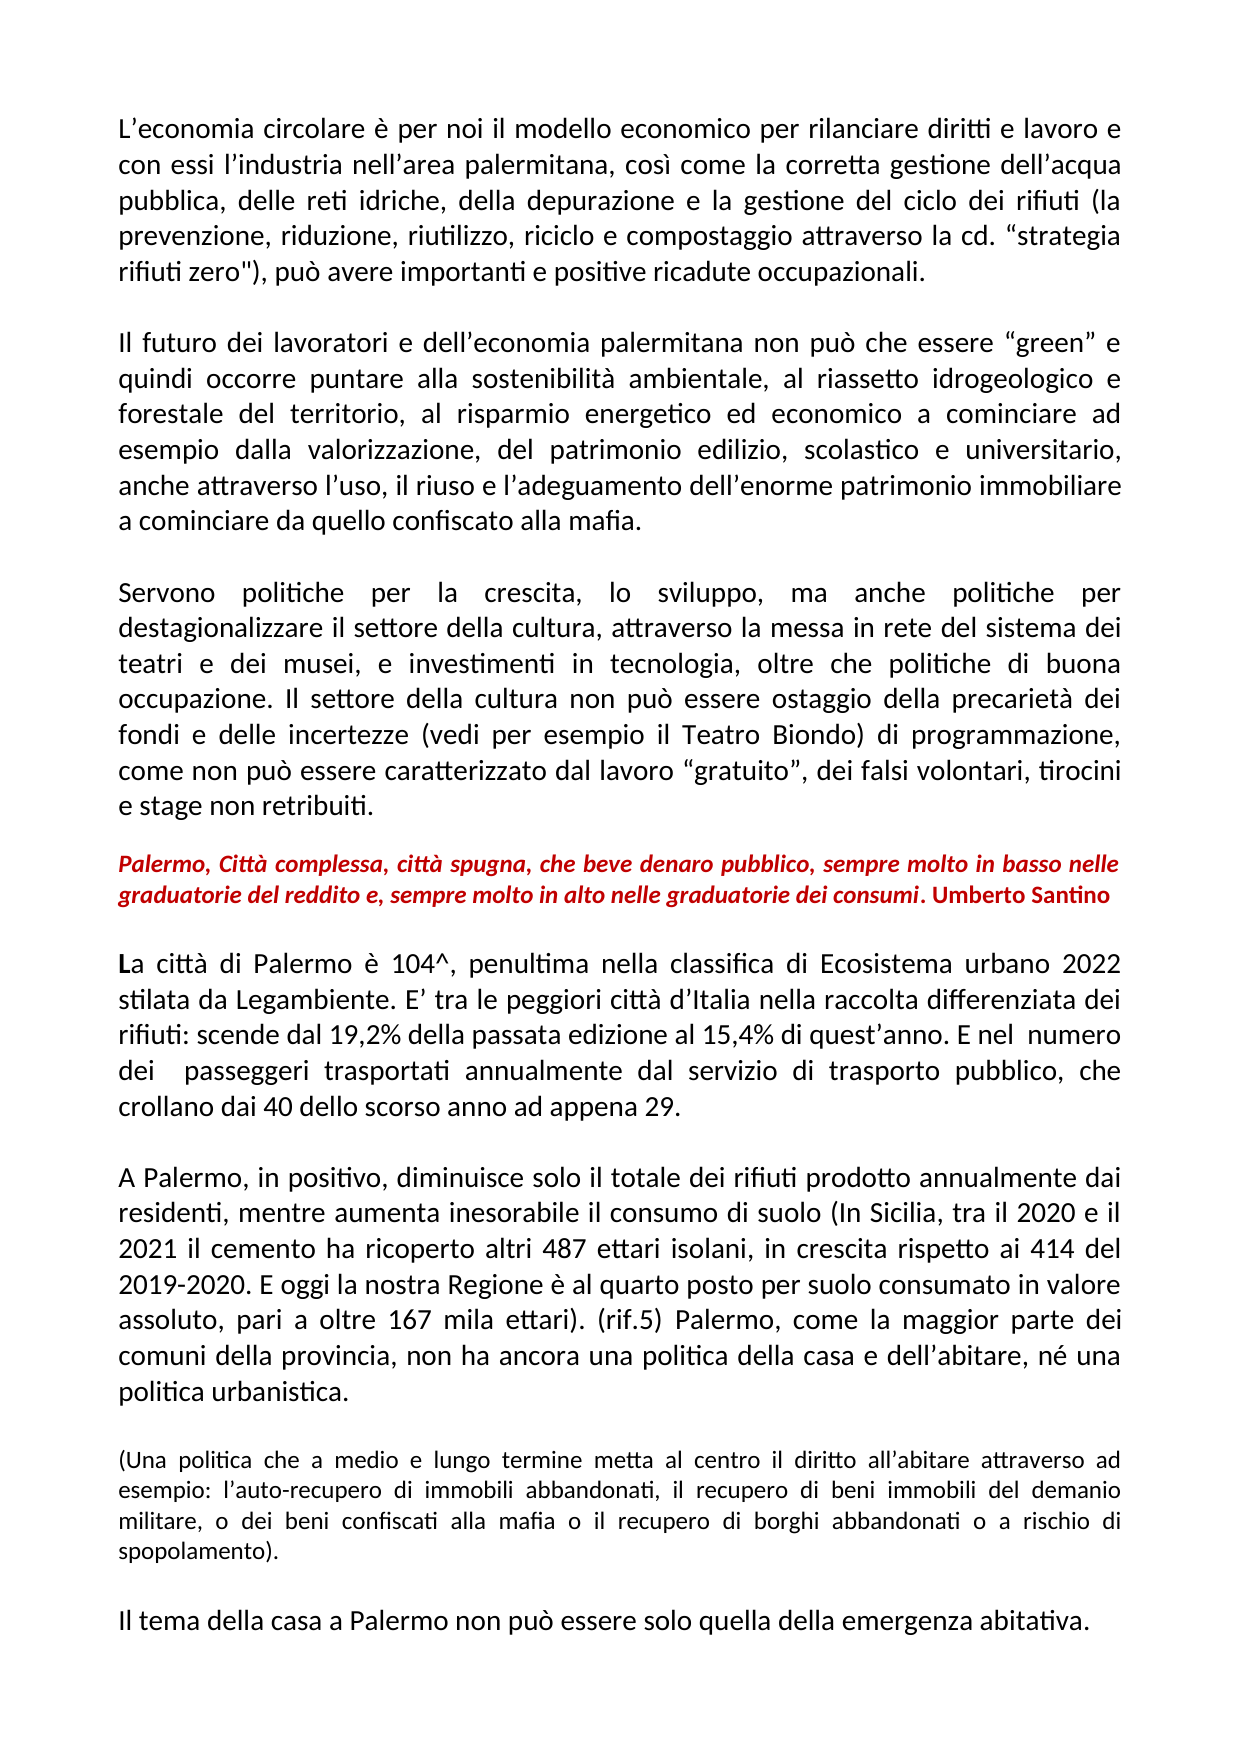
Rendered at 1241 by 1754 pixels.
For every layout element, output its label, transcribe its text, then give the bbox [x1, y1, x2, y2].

text L’economia circolare è per noi il modello economico per rilanciare diritti e lavoro e con essi l’industria nell’area palermitana, così come la corretta gestione dell’acqua pubblica, delle reti idriche, della depurazione e la gestione del ciclo dei rifiuti (la prevenzione, riduzione, riutilizzo, riciclo e compostaggio attraverso la cd. “strategia rifiuti zero"), può avere importanti e positive ricadute occupazionali. [118, 111, 1123, 289]
text La città di Palermo è 104^, penultima nella classifica di Ecosistema urbano 2022 stilata da Legambiente. E’ tra le peggiori città d’Italia nella raccolta differenziata dei rifiuti: scende dal 19,2% della passata edizione al 15,4% di quest’anno. E nel numero dei passeggeri trasportati annualmente dal servizio di trasporto pubblico, che crollano dai 40 dello scorso anno ad appena 29. [118, 945, 1123, 1123]
text (Una politica che a medio e lungo termine metta al centro il diritto all’abitare attraverso ad esempio: l’auto-recupero di immobili abbandonati, il recupero di beni immobili del demanio militare, o dei beni confiscati alla mafia o il recupero di borghi abbandonati o a rischio di spopolamento). [118, 1444, 1123, 1566]
text Il futuro dei lavoratori e dell’economia palermitana non può che essere “green” e quindi occorre puntare alla sostenibilità ambientale, al riassetto idrogeologico e forestale del territorio, al risparmio energetico ed economico a cominciare ad esempio dalla valorizzazione, del patrimonio edilizio, scolastico e universitario, anche attraverso l’uso, il riuso e l’adeguamento dell’enorme patrimonio immobiliare a cominciare da quello confiscato alla mafia. [118, 324, 1123, 538]
text Palermo, Città complessa, città spugna, che beve denaro pubblico, sempre molto in basso nelle graduatorie del reddito e, sempre molto in alto nelle graduatorie dei consumi. Umberto Santino [118, 848, 1123, 909]
text A Palermo, in positivo, diminuisce solo il totale dei rifiuti prodotto annualmente dai residenti, mentre aumenta inesorabile il consumo di suolo (In Sicilia, tra il 2020 e il 2021 il cemento ha ricoperto altri 487 ettari isolani, in crescita rispetto ai 414 del 2019-2020. E oggi la nostra Regione è al quarto posto per suolo consumato in valore assoluto, pari a oltre 167 mila ettari). (rif.5) Palermo, come la maggior parte dei comuni della provincia, non ha ancora una politica della casa e dell’abitare, né una politica urbanistica. [118, 1159, 1123, 1408]
text Servono politiche per la crescita, lo sviluppo, ma anche politiche per destagionalizzare il settore della cultura, attraverso la messa in rete del sistema dei teatri e dei musei, e investimenti in tecnologia, oltre che politiche di buona occupazione. Il settore della cultura non può essere ostaggio della precarietà dei fondi e delle incertezze (vedi per esempio il Teatro Biondo) di programmazione, come non può essere caratterizzato dal lavoro “gratuito”, dei falsi volontari, tirocini e stage non retribuiti. [118, 574, 1123, 823]
text Il tema della casa a Palermo non può essere solo quella della emergenza abitativa. [118, 1602, 1123, 1637]
